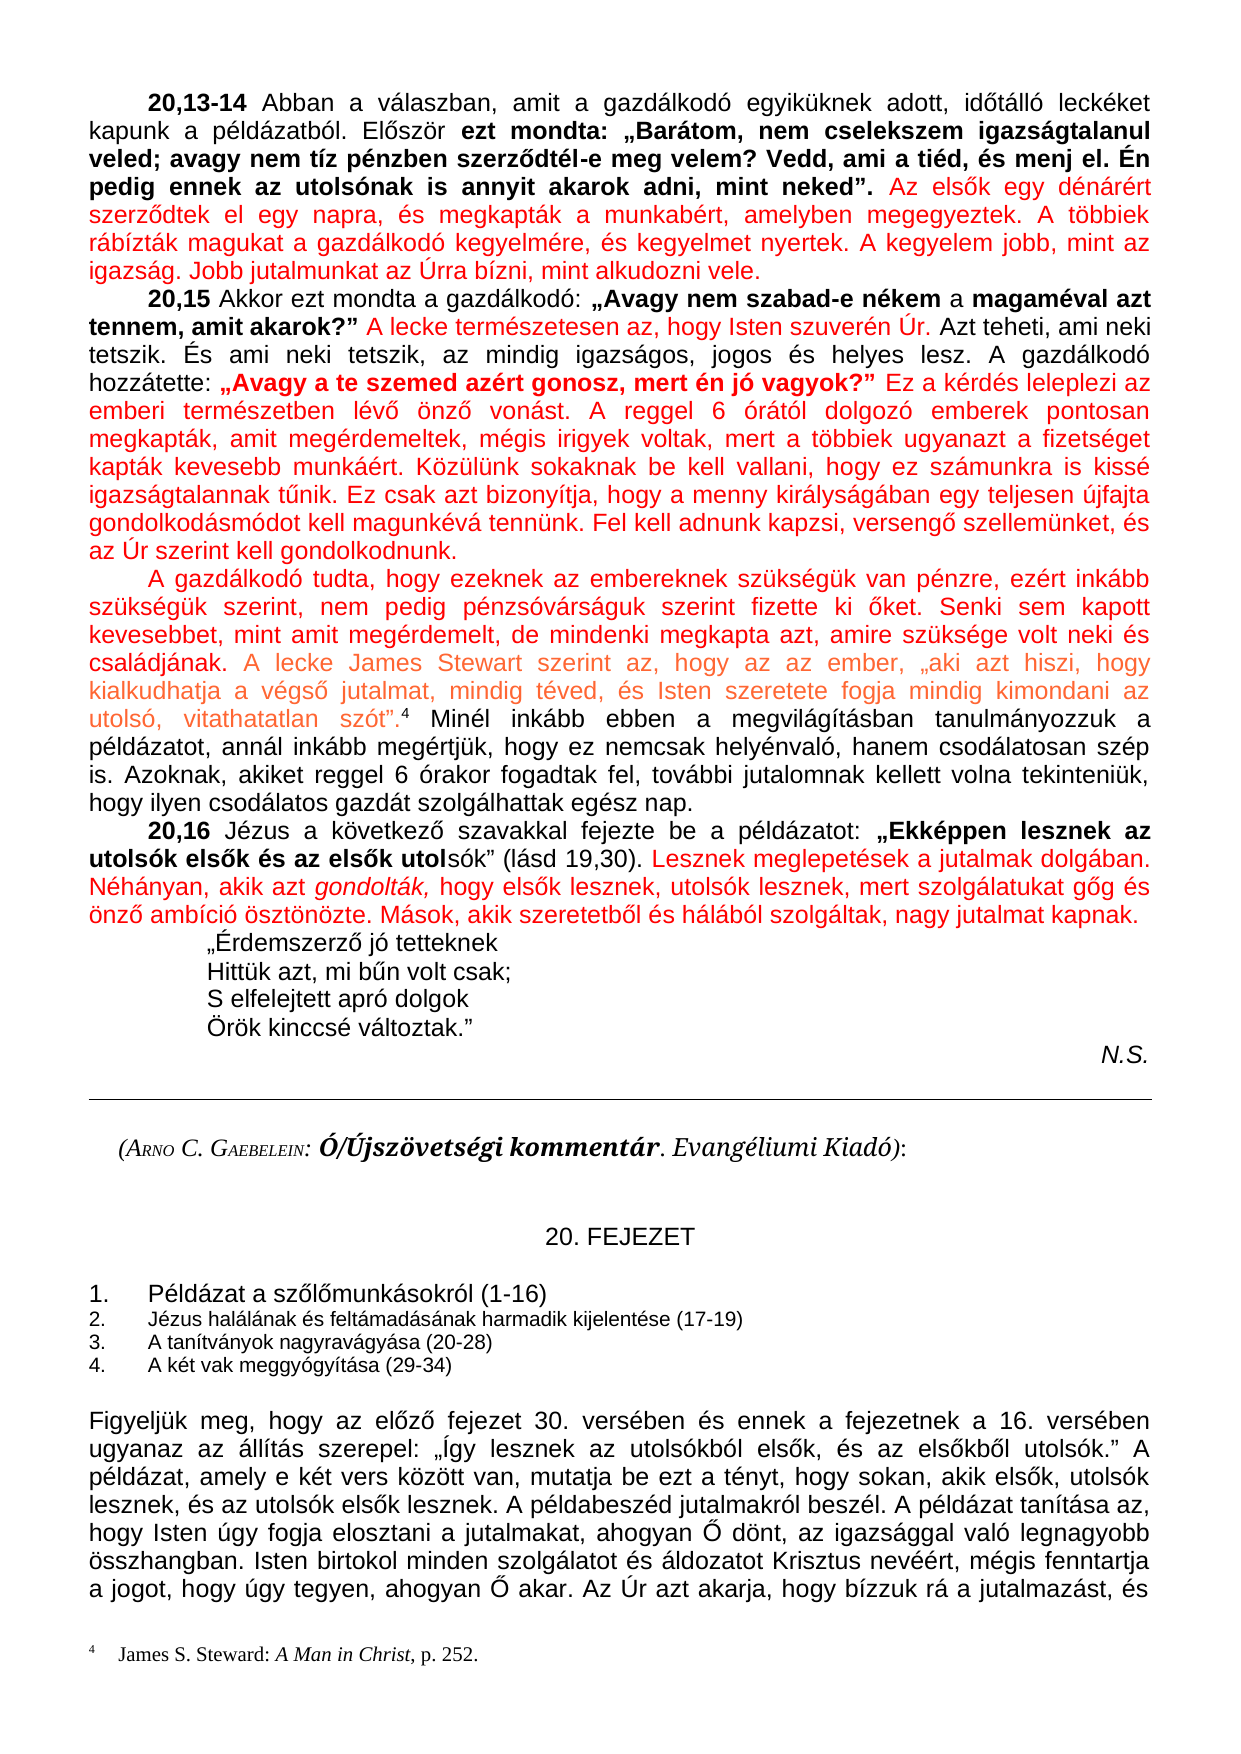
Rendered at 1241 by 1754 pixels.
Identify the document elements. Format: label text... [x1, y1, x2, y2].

text N.S. [88, 1041, 1152, 1069]
text James S. Steward: A Man in Christ, p. 252. [88, 1642, 1152, 1665]
text 3. A tanítványok nagyravágyása (20-28) [88, 1331, 1152, 1354]
text (Arno C. Gaebelein: Ó/Újszövetségi kommentár. Evangéliumi Kiadó): [88, 1100, 1152, 1193]
text 1. Példázat a szőlőmunkásokról (1-16) [88, 1280, 1152, 1308]
text „Érdemszerző jó tetteknek Hittük azt, mi bűn volt csak; S elfelejtett apró dolgok Örök kinccsé változtak.” [207, 929, 1152, 1041]
text 20,15 Akkor ezt mondta a gazdálkodó: „Avagy nem szabad‑e nékem a magaméval azt tennem, amit akarok?” A lecke természetesen az, hogy Isten szuverén Úr. Azt teheti, ami neki tetszik. És ami neki tetszik, az mindig igazságos, jogos és helyes lesz. A gazdálkodó hozzátette: „Avagy a te szemed azért gonosz, mert én jó vagyok?” Ez a kérdés leleplezi az emberi természetben lévő önző vonást. A reggel 6 órától dolgozó emberek pontosan megkapták, amit megérdemeltek, mégis irigyek voltak, mert a többiek ugyanazt a fizetséget kapták kevesebb munkáért. Közülünk sokaknak be kell vallani, hogy ez számunkra is kissé igazságtalannak tűnik. Ez csak azt bizonyítja, hogy a menny királyságában egy teljesen újfajta gondolkodásmódot kell magunkévá tennünk. Fel kell adnunk kapzsi, versengő szellemünket, és az Úr szerint kell gondolkodnunk. [88, 285, 1152, 565]
text 20. FEJEZET [88, 1222, 1152, 1250]
text Figyeljük meg, hogy az előző fejezet 30. versében és ennek a fejezetnek a 16. versében ugyanaz az állítás szerepel: „Így lesznek az utolsókból elsők, és az elsőkből utolsók.” A példázat, amely e két vers között van, mutatja be ezt a tényt, hogy sokan, akik elsők, utolsók lesznek, és az utolsók elsők lesznek. A példabeszéd jutalmakról beszél. A példázat tanítása az, hogy Isten úgy fogja elosztani a jutalmakat, ahogyan Ő dönt, az igazsággal való legnagyobb összhangban. Isten birtokol minden szolgálatot és áldozatot Krisztus nevéért, mégis fenntartja a jogot, hogy úgy tegyen, ahogyan Ő akar. Az Úr azt akarja, hogy bízzuk rá a jutalmazást, és [88, 1407, 1152, 1603]
text 2. Jézus halálának és feltámadásának harmadik kijelentése (17-19) [88, 1308, 1152, 1331]
text A gazdálkodó tudta, hogy ezeknek az embereknek szükségük van pénzre, ezért inkább szükségük szerint, nem pedig pénzsóvárságuk szerint fizette ki őket. Senki sem kapott kevesebbet, mint amit megérdemelt, de mindenki megkapta azt, amire szüksége volt neki és családjának. A lecke James Stewart szerint az, hogy az az ember, „aki azt hiszi, hogy kialkudhatja a végső jutalmat, mindig téved, és Isten szeretete fogja mindig kimondani az utolsó, vitathatatlan szót”. Minél inkább ebben a megvilágításban tanulmányozzuk a példázatot, annál inkább megértjük, hogy ez nemcsak helyénvaló, hanem csodálatosan szép is. Azoknak, akiket reggel 6 órakor fogadtak fel, további jutalomnak kellett volna tekinteniük, hogy ilyen csodálatos gazdát szolgálhattak egész nap. [88, 565, 1152, 817]
text 20,16 Jézus a következő szavakkal fejezte be a példázatot: „Ekképpen lesznek az utolsók elsők és az elsők utolsók” (lásd 19,30). Lesznek meglepetések a jutalmak dolgában. Néhányan, akik azt gondolták, hogy elsők lesznek, utolsók lesznek, mert szolgálatukat gőg és önző ambíció ösztönözte. Mások, akik szeretetből és hálából szolgáltak, nagy jutalmat kapnak. [88, 817, 1152, 929]
text 4. A két vak meggyógyítása (29-34) [88, 1354, 1152, 1377]
text 20,13-14 Abban a válaszban, amit a gazdálkodó egyiküknek adott, időtálló leckéket kapunk a példázatból. Először ezt mondta: „Barátom, nem cselekszem igazságtalanul veled; avagy nem tíz pénzben szerződtél‑e meg velem? Vedd, ami a tiéd, és menj el. Én pedig ennek az utolsónak is annyit akarok adni, mint neked”. Az elsők egy dénárért szerződtek el egy napra, és megkapták a munkabért, amelyben megegyeztek. A többiek rábízták magukat a gazdálkodó kegyelmére, és kegyelmet nyertek. A kegyelem jobb, mint az igazság. Jobb jutalmunkat az Úrra bízni, mint alkudozni vele. [88, 88, 1152, 285]
